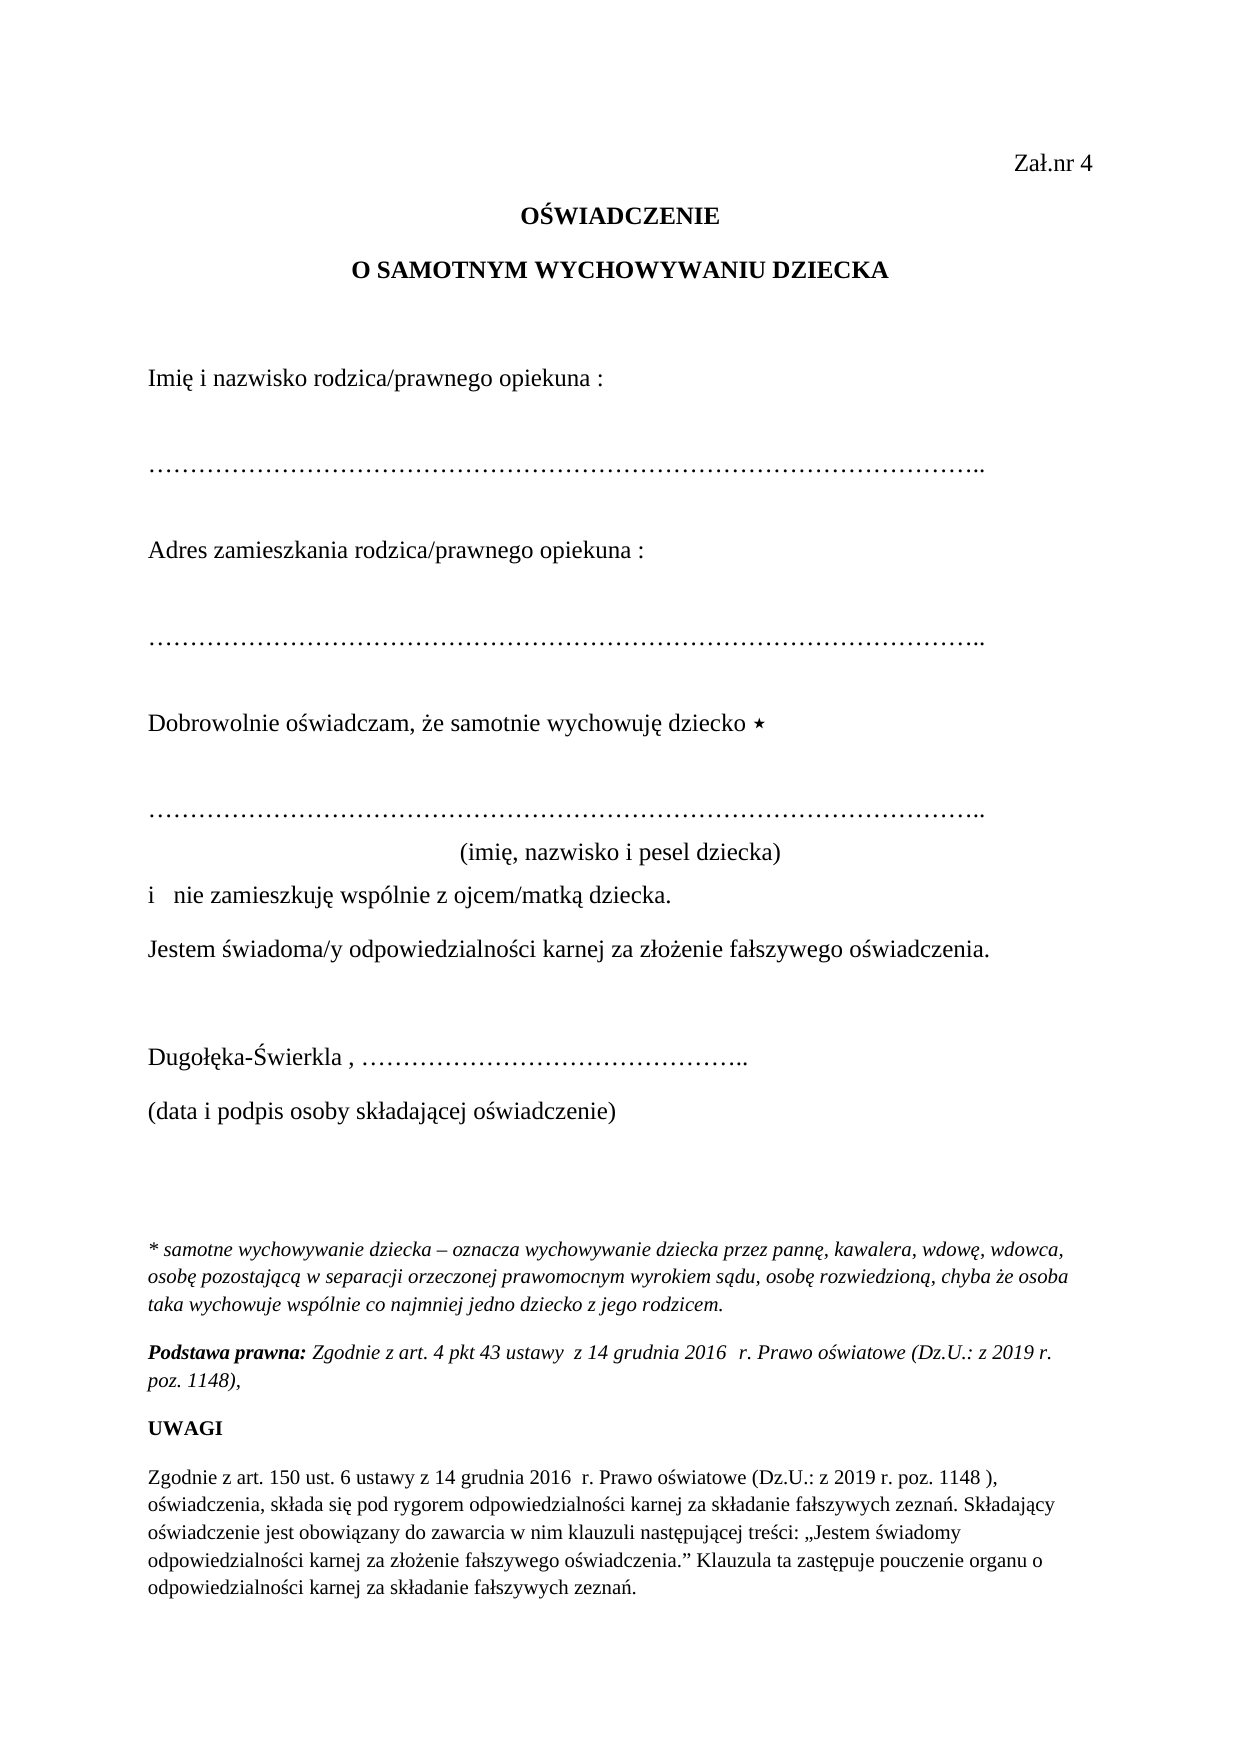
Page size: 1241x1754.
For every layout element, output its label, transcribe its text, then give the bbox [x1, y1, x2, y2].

text OŚWIADCZENIE [148, 201, 1093, 230]
text ……………………………………………………………………………………….. [148, 794, 1093, 823]
text Dugołęka-Świerkla , ……………………………………….. [148, 1042, 1093, 1071]
text O SAMOTNYM WYCHOWYWANIU DZIECKA [148, 255, 1093, 284]
text UWAGI [148, 1416, 1093, 1440]
text ……………………………………………………………………………………….. [148, 622, 1093, 651]
text * samotne wychowywanie dziecka – oznacza wychowywanie dziecka przez pannę, kawalera, wdowę, wdowca, osobę pozostającą w separacji orzeczonej prawomocnym wyrokiem sądu, osobę rozwiedzioną, chyba że osoba taka wychowuje wspólnie co najmniej jedno dziecko z jego rodzicem. [148, 1237, 1093, 1316]
text i nie zamieszkuję wspólnie z ojcem/matką dziecka. [148, 881, 1093, 909]
text ……………………………………………………………………………………….. Adres zamieszkania rodzica/prawnego opiekuna : [148, 449, 1093, 564]
text Podstawa prawna: Zgodnie z art. 4 pkt 43 ustawy z 14 grudnia 2016 r. Prawo oświatowe (Dz.U.: z 2019 r. poz. 1148), [148, 1340, 1093, 1392]
text (imię, nazwisko i pesel dziecka) [148, 837, 1093, 866]
text Zgodnie z art. 150 ust. 6 ustawy z 14 grudnia 2016 r. Prawo oświatowe (Dz.U.: z 2019 r. poz. 1148 ), oświadczenia, składa się pod rygorem odpowiedzialności karnej za składanie fałszywych zeznań. Składający oświadczenie jest obowiązany do zawarcia w nim klauzuli następującej treści: „Jestem świadomy odpowiedzialności karnej za złożenie fałszywego oświadczenia.” Klauzula ta zastępuje pouczenie organu o odpowiedzialności karnej za składanie fałszywych zeznań. [148, 1465, 1093, 1599]
text Dobrowolnie oświadczam, że samotnie wychowuję dziecko ٭ [148, 708, 1093, 737]
text Jestem świadoma/y odpowiedzialności karnej za złożenie fałszywego oświadczenia. [148, 934, 1093, 963]
text Imię i nazwisko rodzica/prawnego opiekuna : [148, 363, 1093, 392]
text Zał.nr 4 [148, 148, 1093, 176]
text (data i podpis osoby składającej oświadczenie) [148, 1096, 1093, 1125]
